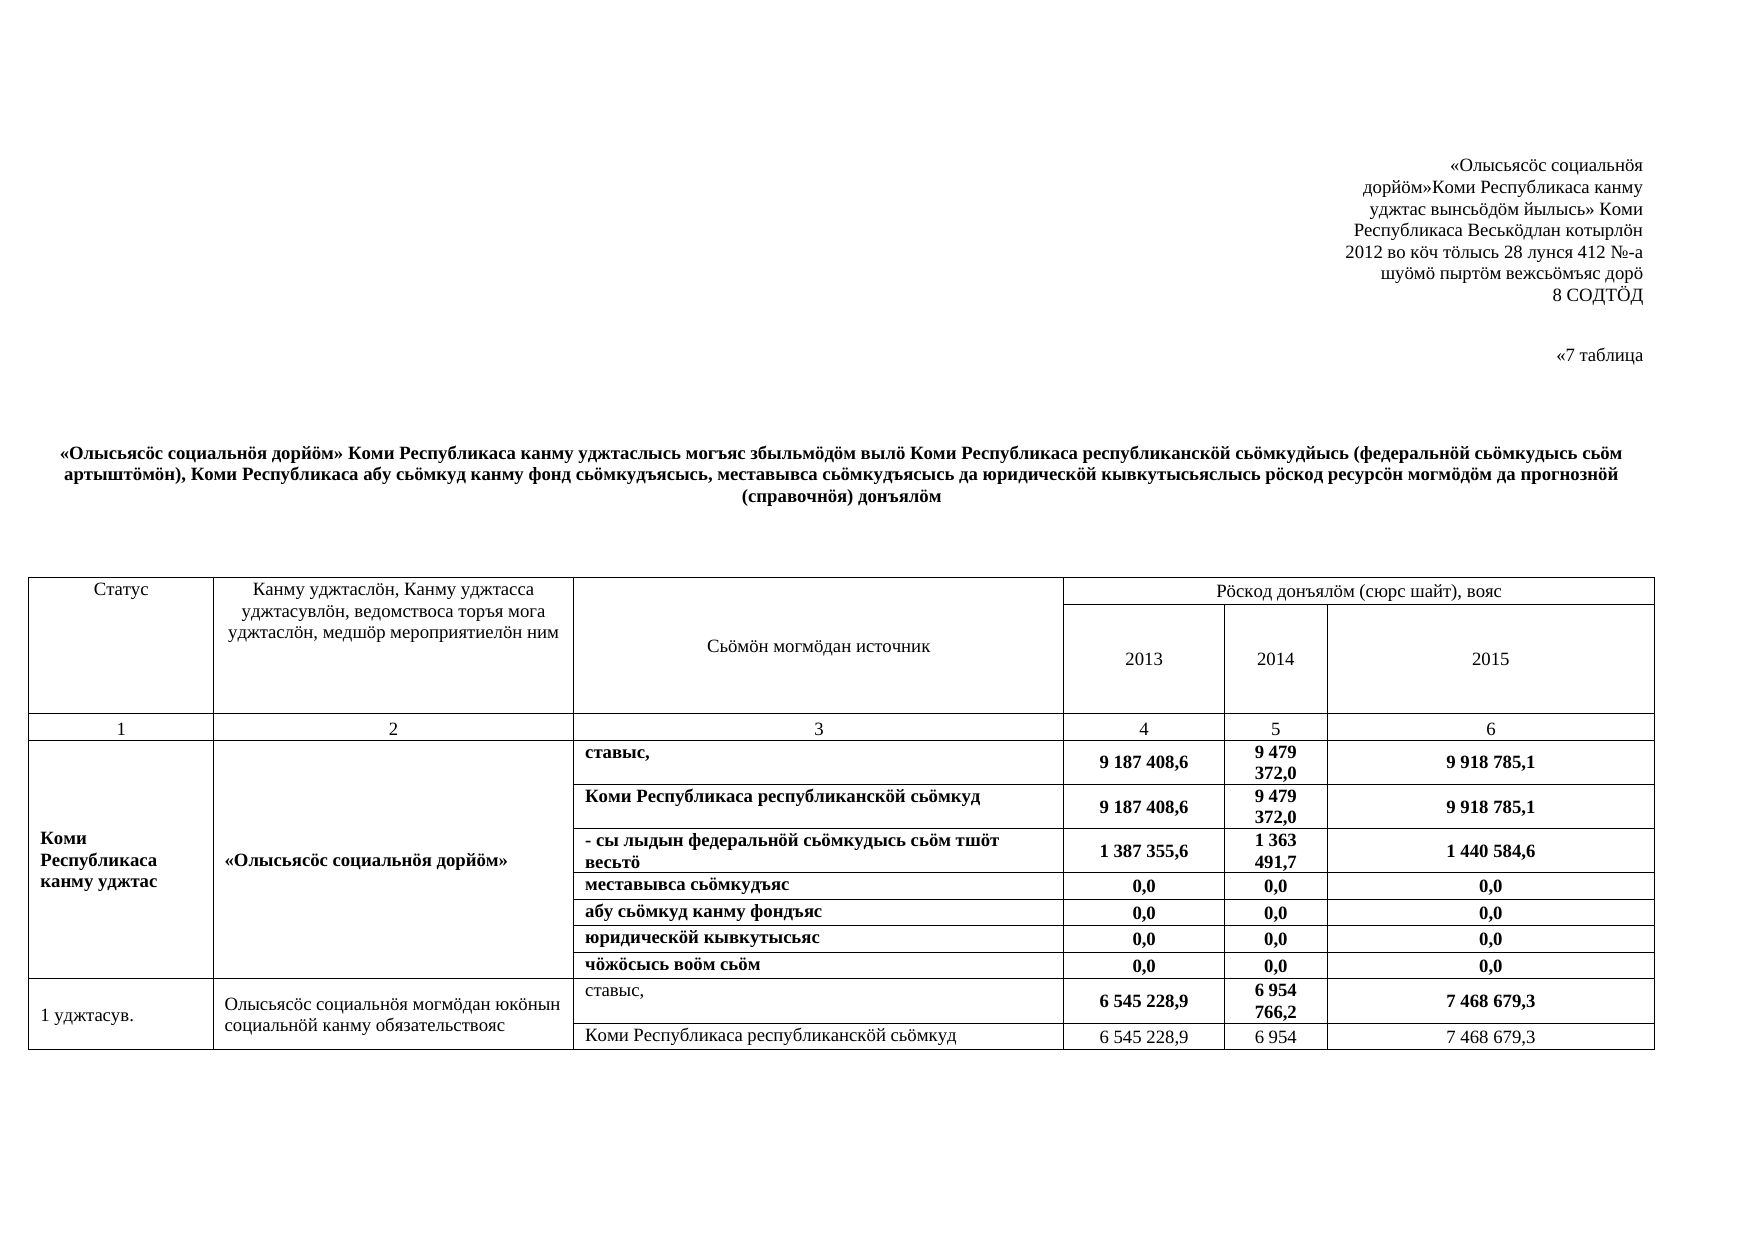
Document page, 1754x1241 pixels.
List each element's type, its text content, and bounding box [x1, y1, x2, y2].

table_cell 2014 [1225, 605, 1327, 713]
table_cell - сы лыдын федеральнöй сьöмкудысь сьöм тшöт весьтö [574, 829, 1063, 872]
table_cell [213, 121, 574, 154]
table_cell [213, 371, 574, 404]
table_cell [213, 154, 574, 305]
table_cell 7 468 679,3 [1328, 1024, 1654, 1049]
table_cell 9 187 408,6 [1064, 785, 1224, 828]
table_cell [574, 121, 1064, 154]
table_cell [1327, 121, 1654, 154]
table_cell Канму уджтаслöн, Канму уджтасса уджтасувлöн, ведомствоса торъя мога уджтаслöн, медшöр мероприятиелöн ним [214, 578, 573, 713]
table_header [1064, 89, 1224, 121]
table_cell [1327, 371, 1654, 404]
table_cell 9 479 372,0 [1225, 785, 1327, 828]
table_cell Сьöмöн могмöдан источник [574, 578, 1063, 713]
table_cell 4 [1064, 714, 1224, 739]
table_cell 9 918 785,1 [1328, 741, 1654, 784]
table_cell 0,0 [1328, 900, 1654, 925]
table_cell 1 387 355,6 [1064, 829, 1224, 872]
table_cell 0,0 [1064, 926, 1224, 952]
table_cell 9 918 785,1 [1328, 785, 1654, 828]
table_cell чöжöсысь воöм сьöм [574, 953, 1063, 978]
table_cell [1224, 371, 1327, 404]
table_cell [574, 154, 1064, 305]
table_cell [574, 338, 1064, 371]
table_cell [1064, 305, 1224, 338]
table_cell [574, 305, 1064, 338]
table_cell юридическöй кывкутысьяс [574, 926, 1063, 952]
table_cell [29, 371, 213, 404]
table_cell 0,0 [1328, 953, 1654, 978]
table_cell меставывса сьöмкудъяс [574, 873, 1063, 899]
table_cell [574, 544, 1064, 577]
table_cell «7 таблица [1064, 338, 1654, 371]
table_cell [29, 338, 213, 371]
table_cell 3 [574, 714, 1063, 739]
table_header [574, 89, 1064, 121]
table_cell Коми Республикаса республиканскöй сьöмкуд [574, 1024, 1063, 1049]
table_cell 6 954 766,2 [1225, 979, 1327, 1022]
table_cell [574, 371, 1064, 404]
table_cell 6 954 [1225, 1024, 1327, 1049]
table_cell 9 187 408,6 [1064, 741, 1224, 784]
table_cell 0,0 [1064, 900, 1224, 925]
table_cell [1327, 305, 1654, 338]
table_cell [1327, 544, 1654, 577]
table_cell [29, 544, 213, 577]
table_cell [1064, 544, 1224, 577]
table_cell [29, 154, 213, 305]
table_cell 9 479 372,0 [1225, 741, 1327, 784]
table_header [1224, 89, 1654, 121]
table_cell 0,0 [1225, 926, 1327, 952]
table_cell ставыс, [574, 741, 1063, 784]
table_cell 6 [1328, 714, 1654, 739]
table_cell 1 [29, 714, 213, 739]
table_cell 1 363 491,7 [1225, 829, 1327, 872]
table_cell 0,0 [1328, 873, 1654, 899]
table_cell 6 545 228,9 [1064, 1024, 1224, 1049]
table_cell «Олысьясöс социальнöя дорйöм» [214, 741, 573, 978]
table_cell 0,0 [1225, 953, 1327, 978]
table_cell 0,0 [1225, 900, 1327, 925]
table_cell [1224, 305, 1327, 338]
table_cell [1064, 154, 1224, 305]
table_cell ставыс, [574, 979, 1063, 1022]
table_cell 6 545 228,9 [1064, 979, 1224, 1022]
table_cell 1 440 584,6 [1328, 829, 1654, 872]
table_cell [1064, 371, 1224, 404]
table_cell Статус [29, 578, 213, 713]
table_cell [1224, 154, 1327, 305]
table_cell Коми Республикаса канму уджтас [29, 741, 213, 978]
table_cell «Олысьясöс социальнöя дорйöм» Коми Республикаса канму уджтаслысь могъяс збыльмöдöм вылö Коми Республикаса республиканскöй сьöмкудйысь (федеральнöй сьöмкудысь сьöм артыштöмöн), Коми Республикаса абу сьöмкуд канму фонд сьöмкудъясысь, меставывса сьöмкудъясысь да юридическöй кывкутысьяслысь рöскод ресурсӧн могмöдöм да прогнознöй (справочнöя) донъялöм [29, 404, 1654, 544]
table_header [29, 89, 213, 121]
table_cell абу сьöмкуд канму фондъяс [574, 900, 1063, 925]
table_cell «Олысьясöс социальнöя дорйöм»Коми Республикаса канму уджтас вынсьöдöм йылысь» Коми Республикаса Веськöдлан котырлöн 2012 во кöч тöлысь 28 лунся 412 №-а шуöмö пыртöм вежсьöмъяс дорö 8 СОДТÖД [1327, 154, 1654, 305]
table_cell 7 468 679,3 [1328, 979, 1654, 1022]
table_cell 2015 [1328, 605, 1654, 713]
table_cell 5 [1225, 714, 1327, 739]
table_cell [1224, 121, 1327, 154]
table_cell [1224, 544, 1327, 577]
table_cell 0,0 [1064, 873, 1224, 899]
table_cell Олысьясöс социальнöя могмöдан юкöнын социальнöй канму обязательствояс [214, 979, 573, 1049]
table_cell 0,0 [1328, 926, 1654, 952]
table_cell [29, 305, 213, 338]
table_cell 2013 [1064, 605, 1224, 713]
table_cell 0,0 [1225, 873, 1327, 899]
table_cell 0,0 [1064, 953, 1224, 978]
table_cell [1064, 121, 1224, 154]
table_header [213, 89, 574, 121]
table_cell [213, 338, 574, 371]
table_cell Коми Республикаса республиканскöй сьöмкуд [574, 785, 1063, 828]
table_cell 1 уджтасув. [29, 979, 213, 1049]
table_cell Рöскод донъялöм (сюрс шайт), вояс [1064, 578, 1654, 604]
table_cell [213, 544, 574, 577]
table_cell [29, 121, 213, 154]
table_cell 2 [214, 714, 573, 739]
table_cell [213, 305, 574, 338]
